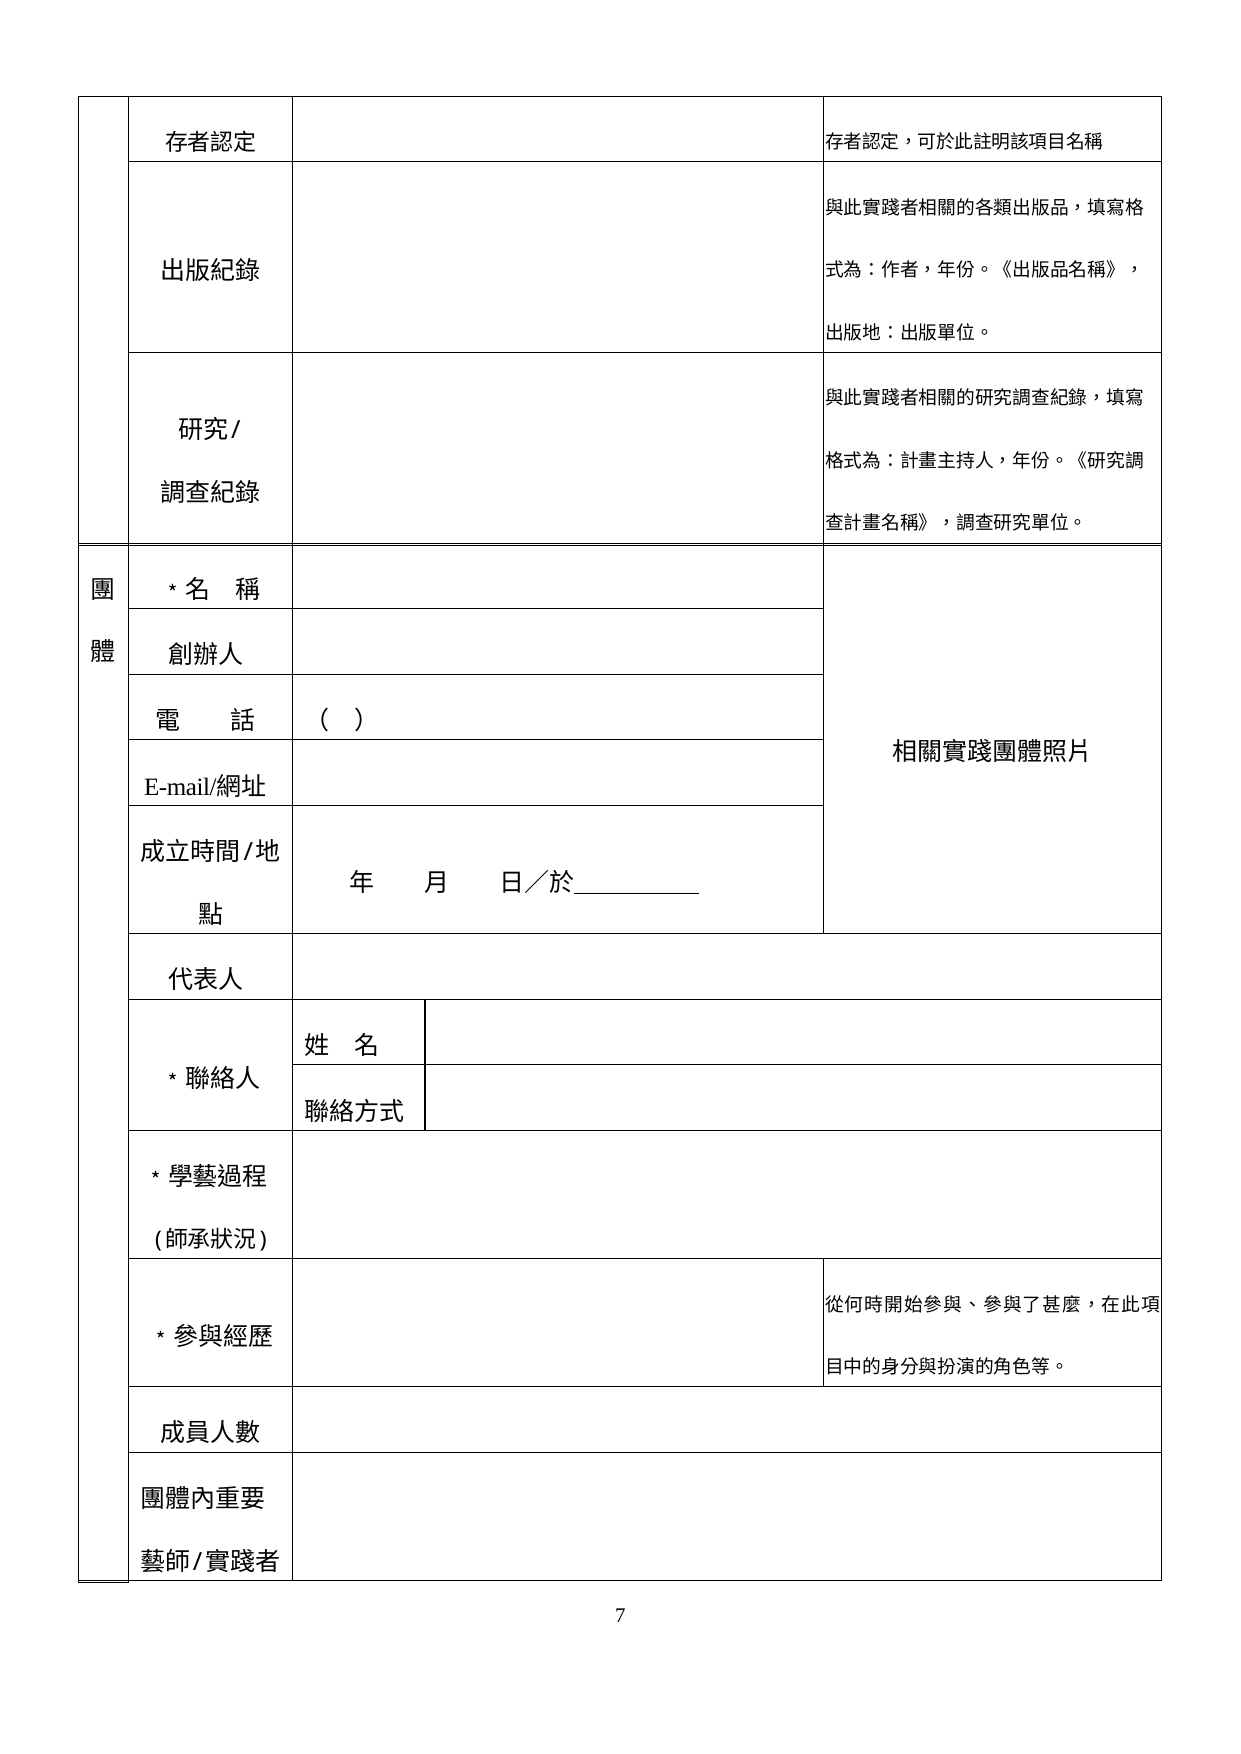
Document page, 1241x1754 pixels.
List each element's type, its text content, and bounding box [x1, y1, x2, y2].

table_cell 電 話 [129, 675, 292, 739]
table_cell [293, 1259, 823, 1386]
table_cell [293, 1131, 1161, 1258]
table_cell ﹡參與經歷 [129, 1259, 292, 1386]
table_cell 成員人數 [129, 1387, 292, 1452]
table_cell 代表人 [129, 934, 292, 999]
table_cell [293, 1453, 1161, 1580]
table_cell [293, 546, 823, 608]
table_cell 聯絡方式 [293, 1065, 424, 1130]
table_cell [293, 934, 1161, 999]
table_cell [293, 162, 823, 352]
table_cell （ ） [293, 675, 823, 739]
table_cell ﹡學藝過程 (師承狀況) [129, 1131, 292, 1258]
table_cell 相關實踐團體照片 [824, 546, 1161, 933]
table_cell 出版紀錄 [129, 162, 292, 352]
table_cell [293, 1387, 1161, 1452]
table_cell [293, 740, 823, 805]
table_cell 創辦人 [129, 609, 292, 674]
table_cell 研究/ 調查紀錄 [129, 353, 292, 542]
table_cell 團體 [79, 546, 128, 1580]
table_cell [426, 1065, 1161, 1130]
table_cell ﹡名 稱 [129, 546, 292, 608]
table_cell [426, 1000, 1161, 1064]
table_cell 從何時開始參與、參與了甚麼，在此項目中的身分與扮演的角色等。 [824, 1259, 1161, 1386]
table_cell 姓 名 [293, 1000, 424, 1064]
table_cell 團體內重要藝師/實踐者 [129, 1453, 292, 1580]
table_cell 存者認定 [129, 97, 292, 161]
table_cell 與此實踐者相關的研究調查紀錄，填寫格式為：計畫主持人，年份。《研究調查計畫名稱》，調查研究單位。 [824, 353, 1161, 542]
table_cell 存者認定，可於此註明該項目名稱 [824, 97, 1161, 161]
table_cell [79, 97, 128, 542]
table_cell 成立時間/地點 [129, 806, 292, 933]
table_cell ﹡聯絡人 [129, 1000, 292, 1130]
table_cell [293, 97, 823, 161]
table_cell E-mail/網址 [129, 740, 292, 805]
table_cell 年 月 日／於＿＿＿＿＿ [293, 806, 823, 933]
table_cell [293, 353, 823, 542]
table_cell [293, 609, 823, 674]
table_cell 與此實踐者相關的各類出版品，填寫格式為：作者，年份。《出版品名稱》，出版地：出版單位。 [824, 162, 1161, 352]
